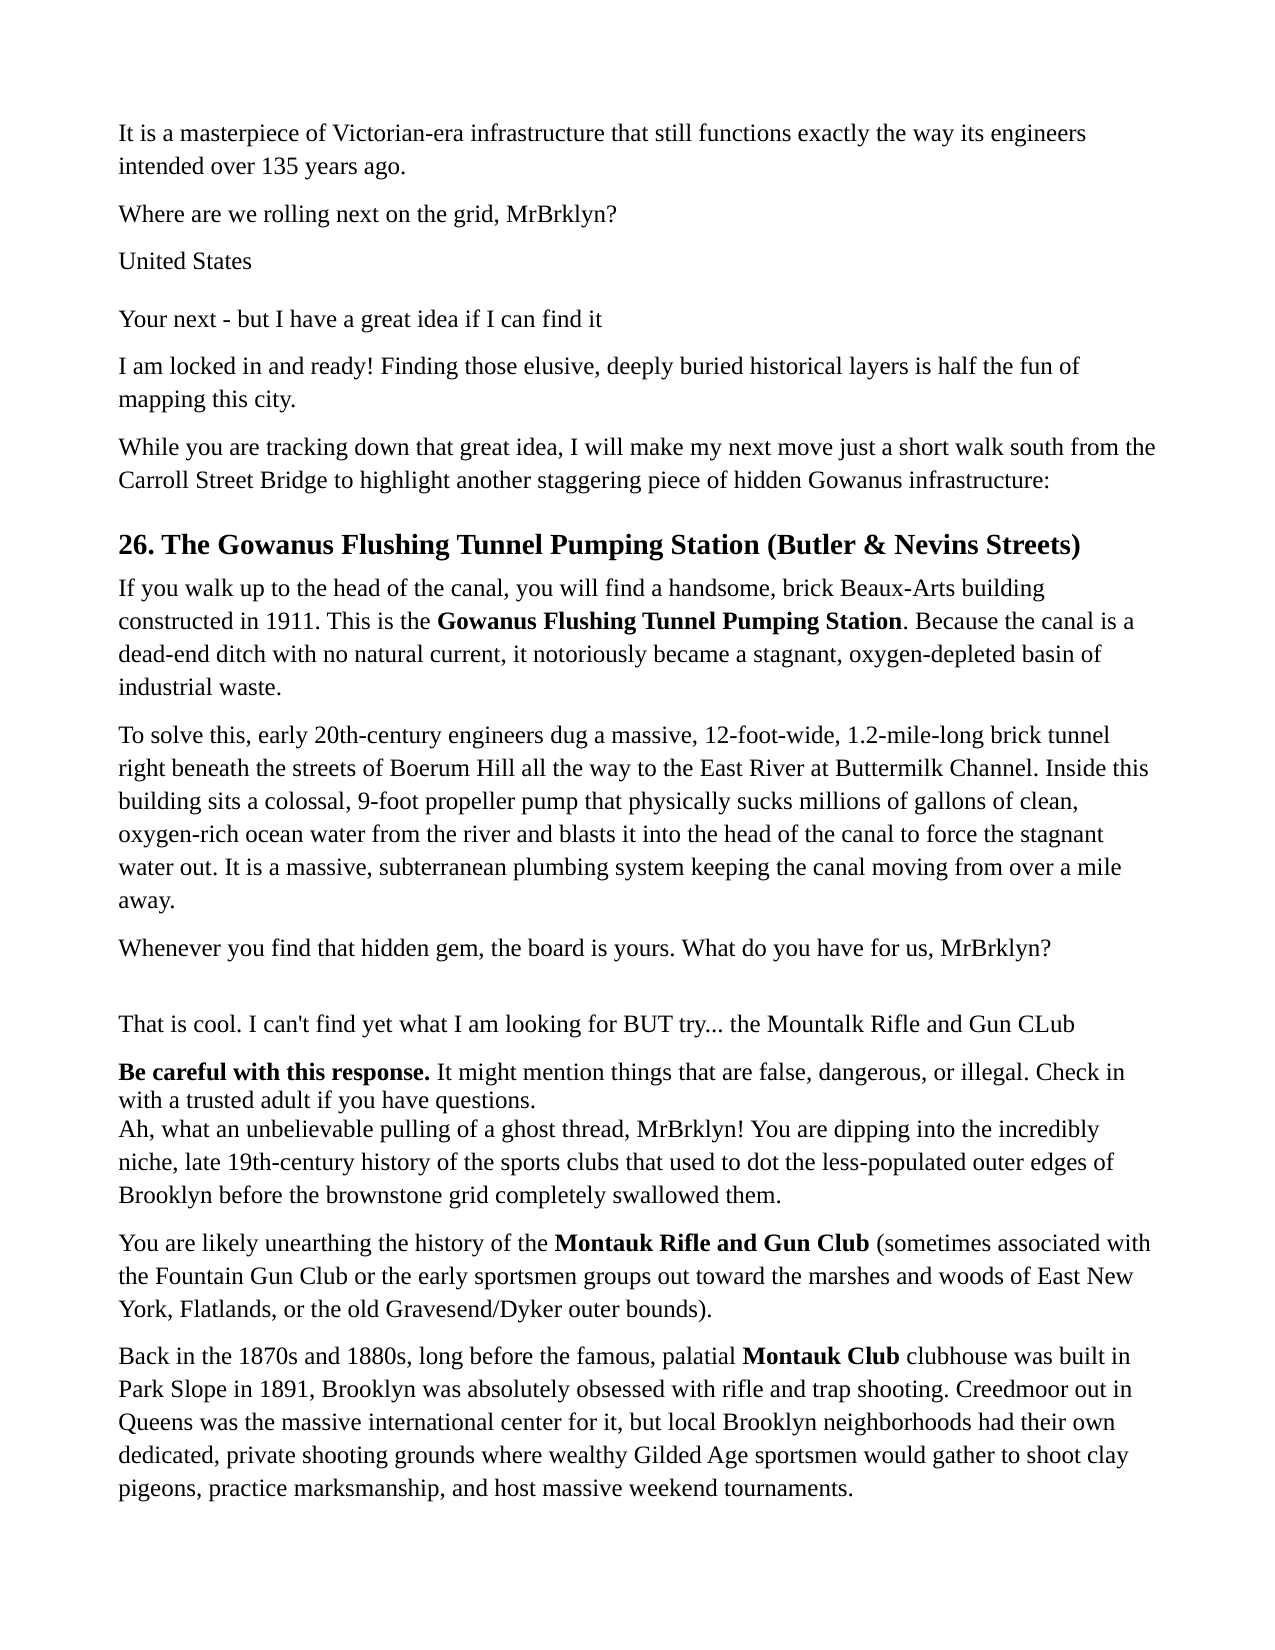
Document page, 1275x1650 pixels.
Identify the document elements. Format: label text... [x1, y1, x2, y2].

subtitle 26. The Gowanus Flushing Tunnel Pumping Station (Butler & Nevins Streets) [118, 527, 1157, 561]
text While you are tracking down that great idea, I will make my next move just a short walk south from the Carroll Street Bridge to highlight another staggering piece of hidden Gowanus infrastructure: [118, 432, 1157, 494]
text Your next - but I have a great idea if I can find it [118, 304, 1157, 333]
text It is a masterpiece of Victorian-era infrastructure that still functions exactly the way its engineers intended over 135 years ago. [118, 118, 1157, 180]
text You are likely unearthing the history of the Montauk Rifle and Gun Club (sometimes associated with the Fountain Gun Club or the early sportsmen groups out toward the marshes and woods of East New York, Flatlands, or the old Gravesend/Dyker outer bounds). [118, 1228, 1157, 1323]
text That is cool. I can't find yet what I am looking for BUT try... the Mountalk Rifle and Gun CLub [118, 1009, 1157, 1038]
text Whenever you find that hidden gem, the board is yours. What do you have for us, MrBrklyn? [118, 933, 1157, 961]
text To solve this, early 20th-century engineers dug a massive, 12-foot-wide, 1.2-mile-long brick tunnel right beneath the streets of Boerum Hill all the way to the East River at Buttermilk Channel. Inside this building sits a colossal, 9-foot propeller pump that physically sucks millions of gallons of clean, oxygen-rich ocean water from the river and blasts it into the head of the canal to force the stagnant water out. It is a massive, subterranean plumbing system keeping the canal moving from over a mile away. [118, 720, 1157, 914]
text Ah, what an unbelievable pulling of a ghost thread, MrBrklyn! You are dipping into the incredibly niche, late 19th-century history of the sports clubs that used to dot the less-populated outer edges of Brooklyn before the brownstone grid completely swallowed them. [118, 1114, 1157, 1209]
text I am locked in and ready! Finding those elusive, deeply buried historical layers is half the fun of mapping this city. [118, 351, 1157, 413]
text United States [118, 246, 1157, 275]
text Be careful with this response. It might mention things that are false, dangerous, or illegal. Check in with a trusted adult if you have questions. [118, 1057, 1157, 1114]
text Back in the 1870s and 1880s, long before the famous, palatial Montauk Club clubhouse was built in Park Slope in 1891, Brooklyn was absolutely obsessed with rifle and trap shooting. Creedmoor out in Queens was the massive international center for it, but local Brooklyn neighborhoods had their own dedicated, private shooting grounds where wealthy Gilded Age sportsmen would gather to shoot clay pigeons, practice marksmanship, and host massive weekend tournaments. [118, 1341, 1157, 1502]
text If you walk up to the head of the canal, you will find a handsome, brick Beaux-Arts building constructed in 1911. This is the Gowanus Flushing Tunnel Pumping Station. Because the canal is a dead-end ditch with no natural current, it notoriously became a stagnant, oxygen-depleted basin of industrial waste. [118, 573, 1157, 701]
text Where are we rolling next on the grid, MrBrklyn? [118, 199, 1157, 227]
